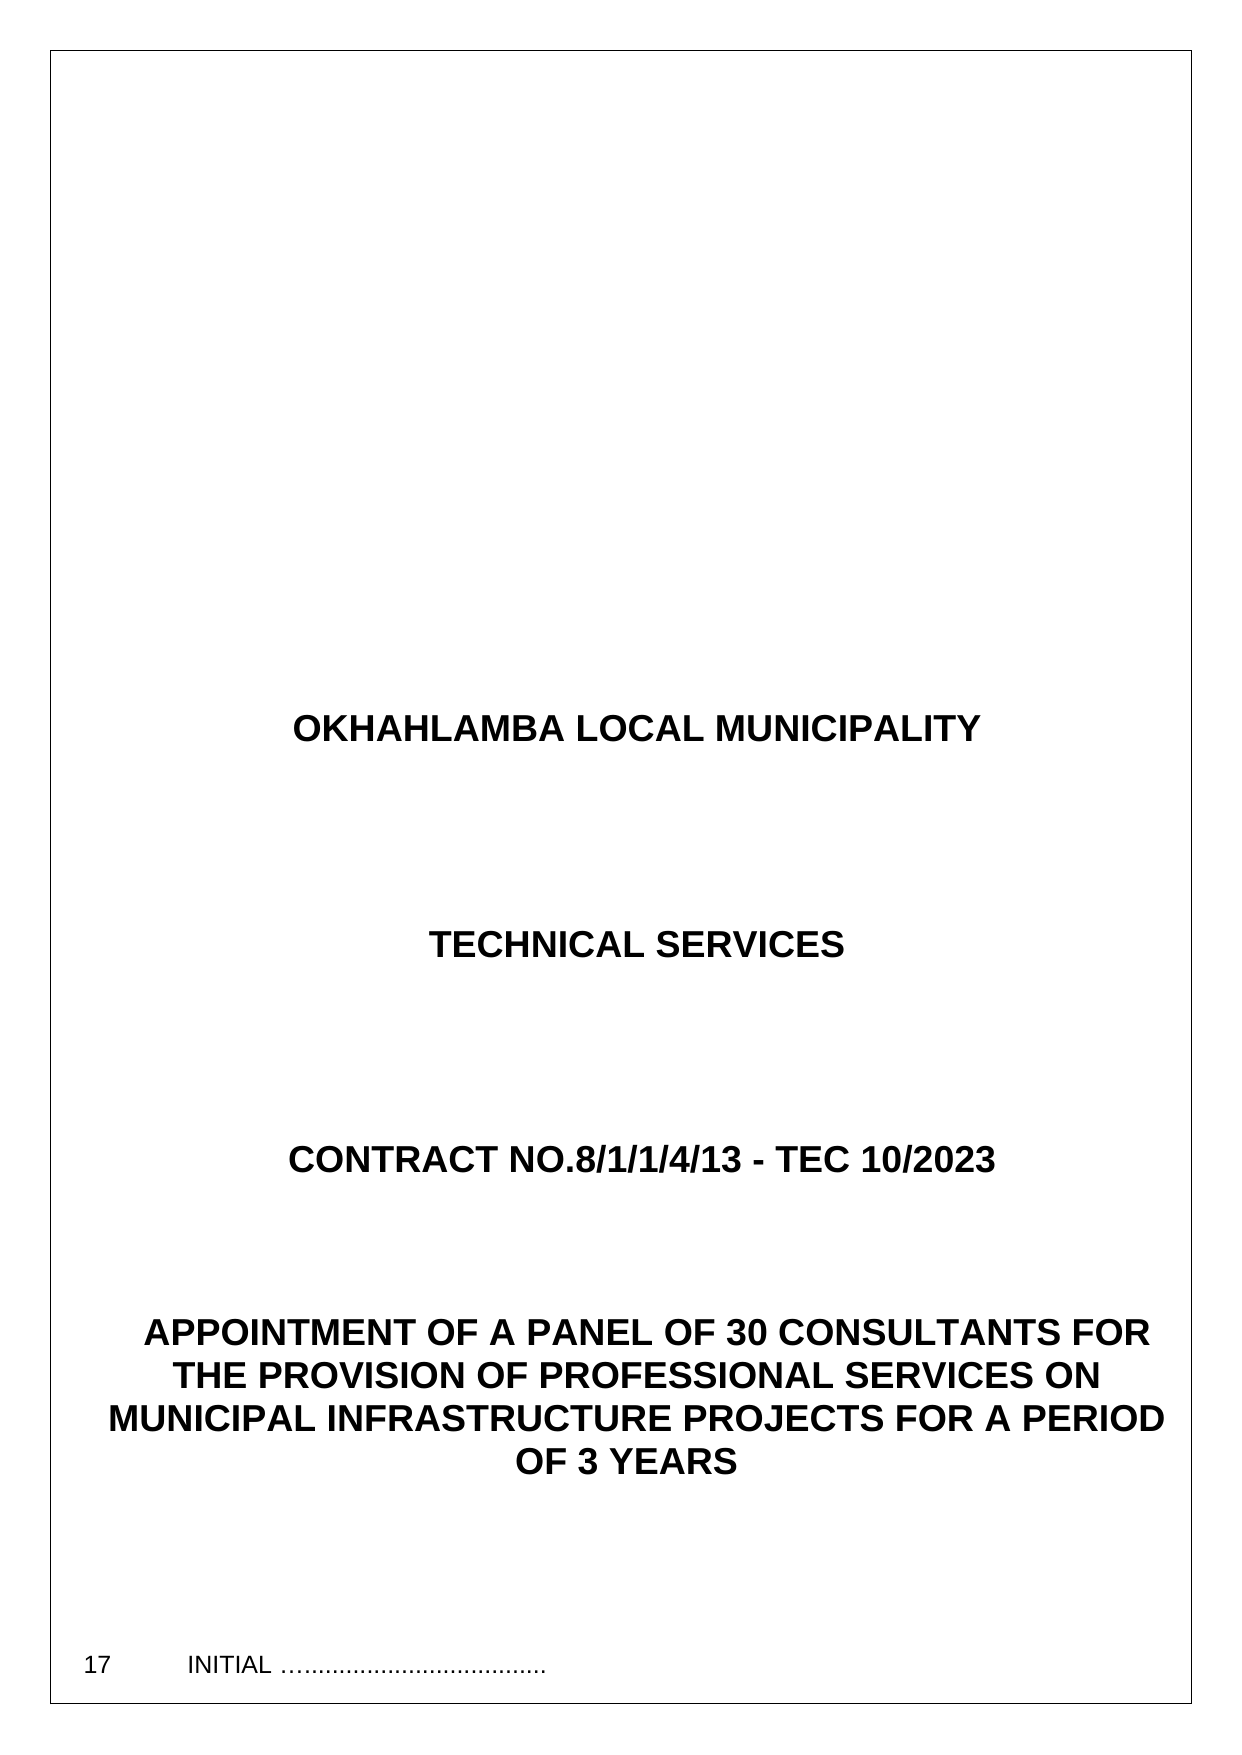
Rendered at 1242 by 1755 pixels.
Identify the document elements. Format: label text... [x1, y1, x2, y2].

text APPOINTMENT OF A PANEL OF 30 CONSULTANTS FOR THE PROVISION OF PROFESSIONAL SERVICES ON MUNICIPAL INFRASTRUCTURE PROJECTS FOR A PERIOD OF 3 YEARS [83, 1310, 1191, 1482]
subtitle TECHNICAL SERVICES [83, 922, 1191, 965]
text CONTRACT NO.8/1/1/4/13 - TEC 10/2023 [83, 1137, 1191, 1181]
subtitle OKHAHLAMBA LOCAL MUNICIPALITY [83, 706, 1191, 749]
